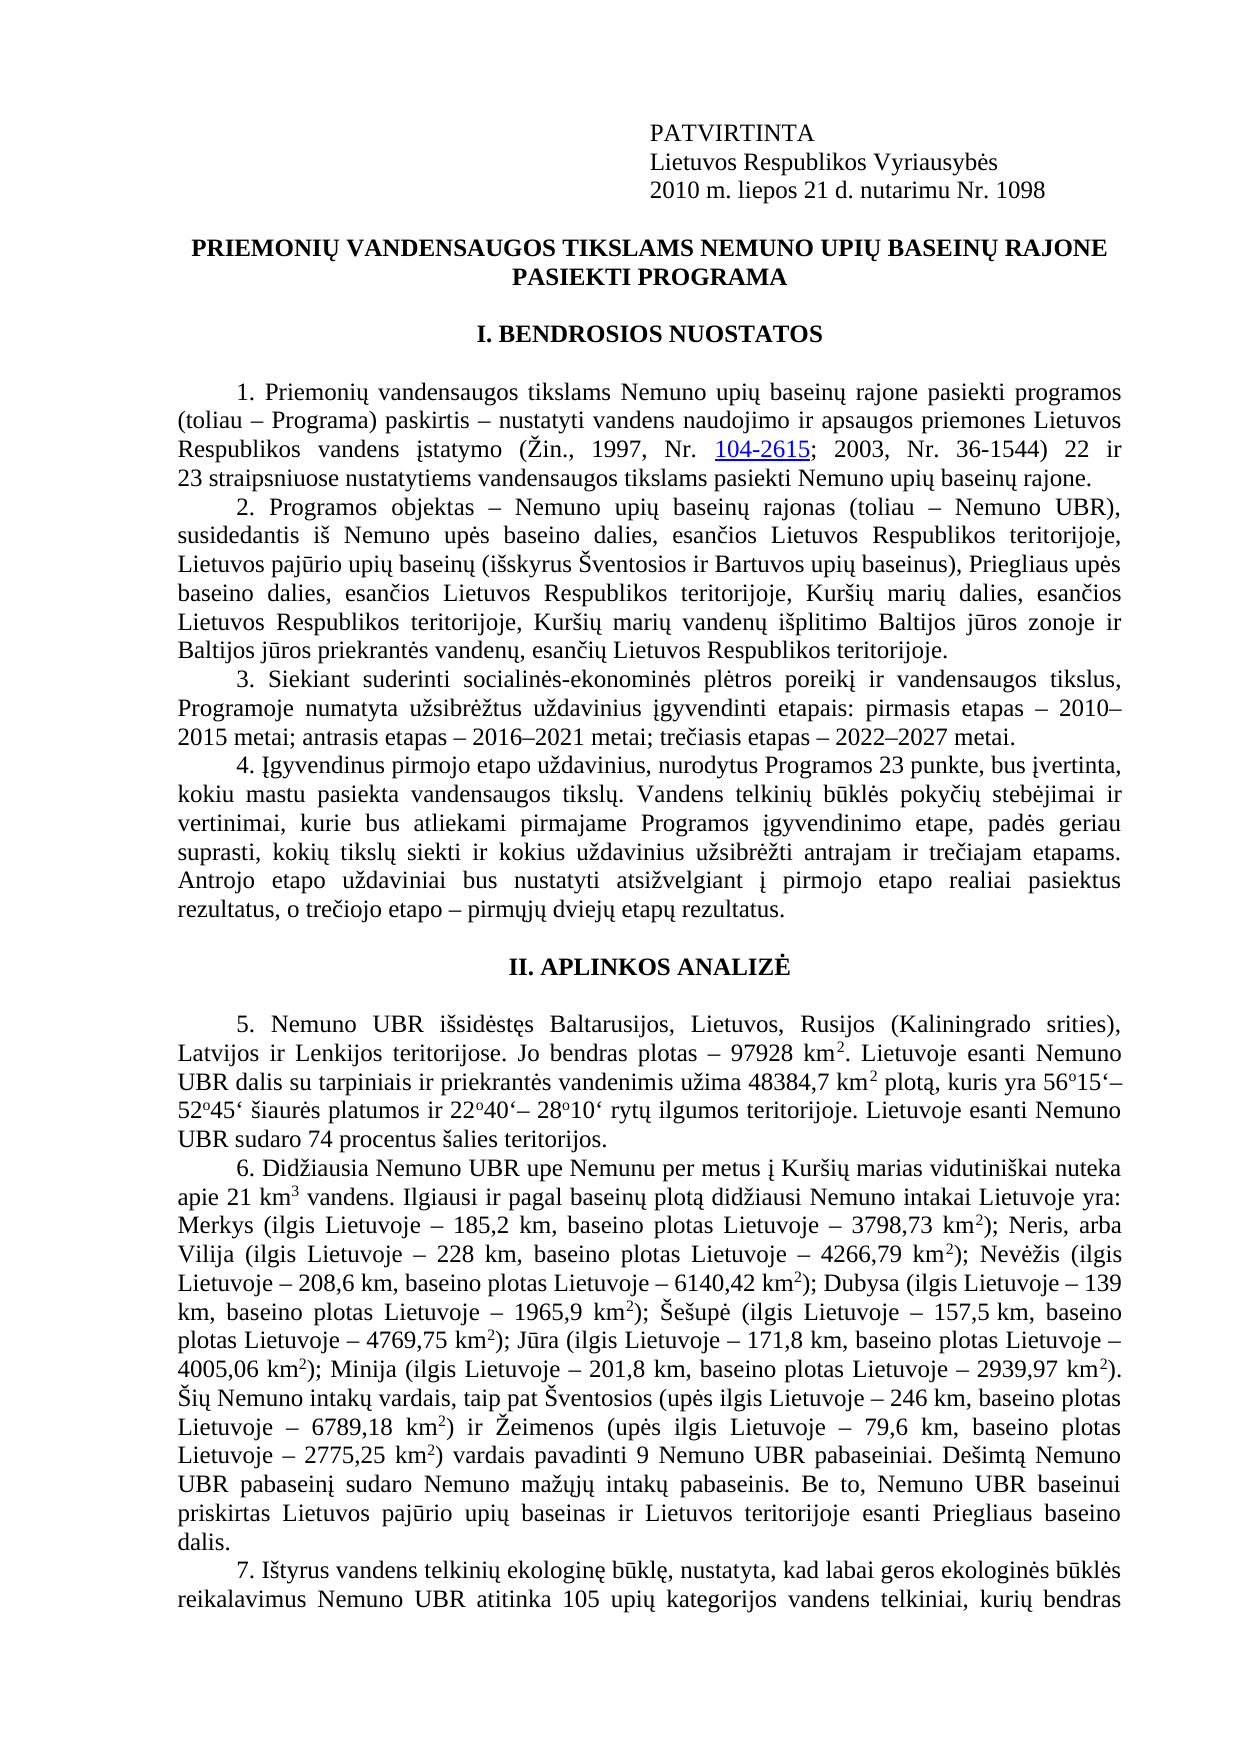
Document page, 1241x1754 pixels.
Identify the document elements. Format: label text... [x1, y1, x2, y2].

text Patvirtinta [649, 118, 1122, 147]
text 2. Programos objektas – Nemuno upių baseinų rajonas (toliau – Nemuno UBR), susidedantis iš Nemuno upės baseino dalies, esančios Lietuvos Respublikos teritorijoje, Lietuvos pajūrio upių baseinų (išskyrus Šventosios ir Bartuvos upių baseinus), Priegliaus upės baseino dalies, esančios Lietuvos Respublikos teritorijoje, Kuršių marių dalies, esančios Lietuvos Respublikos teritorijoje, Kuršių marių vandenų išplitimo Baltijos jūros zonoje ir Baltijos jūros priekrantės vandenų, esančių Lietuvos Respublikos teritorijoje. [177, 492, 1122, 664]
text 3. Siekiant suderinti socialinės-ekonominės plėtros poreikį ir vandensaugos tikslus, Programoje numatyta užsibrėžtus uždavinius įgyvendinti etapais: pirmasis etapas – 2010–2015 metai; antrasis etapas – 2016–2021 metai; trečiasis etapas – 2022–2027 metai. [177, 664, 1122, 751]
text 4. Įgyvendinus pirmojo etapo uždavinius, nurodytus Programos 23 punkte, bus įvertinta, kokiu mastu pasiekta vandensaugos tikslų. Vandens telkinių būklės pokyčių stebėjimai ir vertinimai, kurie bus atliekami pirmajame Programos įgyvendinimo etape, padės geriau suprasti, kokių tikslų siekti ir kokius uždavinius užsibrėžti antrajam ir trečiajam etapams. Antrojo etapo uždaviniai bus nustatyti atsižvelgiant į pirmojo etapo realiai pasiektus rezultatus, o trečiojo etapo – pirmųjų dviejų etapų rezultatus. [177, 751, 1122, 923]
text I. BENDROSIOS NUOSTATOS [177, 319, 1122, 348]
text Lietuvos Respublikos Vyriausybės [649, 147, 1122, 176]
text 1. Priemonių vandensaugos tikslams Nemuno upių baseinų rajone pasiekti programos (toliau – Programa) paskirtis – nustatyti vandens naudojimo ir apsaugos priemones Lietuvos Respublikos vandens įstatymo (Žin., 1997, Nr. 104-2615; 2003, Nr. 36-1544) 22 ir 23 straipsniuose nustatytiems vandensaugos tikslams pasiekti Nemuno upių baseinų rajone. [177, 377, 1122, 492]
text 5. Nemuno UBR išsidėstęs Baltarusijos, Lietuvos, Rusijos (Kaliningrado srities), Latvijos ir Lenkijos teritorijose. Jo bendras plotas – 97928 km2. Lietuvoje esanti Nemuno UBR dalis su tarpiniais ir priekrantės vandenimis užima 48384,7 km2 plotą, kuris yra 56o15‘– 52o45‘ šiaurės platumos ir 22o40‘– 28o10‘ rytų ilgumos teritorijoje. Lietuvoje esanti Nemuno UBR sudaro 74 procentus šalies teritorijos. [177, 1009, 1122, 1153]
text PRIEMONIŲ VANDENSAUGOS TIKSLAMS NEMUNO UPIŲ BASEINŲ RAJONE PASIEKTI PROGRAMA [177, 233, 1122, 291]
text II. APLINKOS ANALIZĖ [177, 952, 1122, 981]
text 2010 m. liepos 21 d. nutarimu Nr. 1098 [649, 176, 1122, 204]
text 6. Didžiausia Nemuno UBR upe Nemunu per metus į Kuršių marias vidutiniškai nuteka apie 21 km3 vandens. Ilgiausi ir pagal baseinų plotą didžiausi Nemuno intakai Lietuvoje yra: Merkys (ilgis Lietuvoje – 185,2 km, baseino plotas Lietuvoje – 3798,73 km2); Neris, arba Vilija (ilgis Lietuvoje – 228 km, baseino plotas Lietuvoje – 4266,79 km2); Nevėžis (ilgis Lietuvoje – 208,6 km, baseino plotas Lietuvoje – 6140,42 km2); Dubysa (ilgis Lietuvoje – 139 km, baseino plotas Lietuvoje – 1965,9 km2); Šešupė (ilgis Lietuvoje – 157,5 km, baseino plotas Lietuvoje – 4769,75 km2); Jūra (ilgis Lietuvoje – 171,8 km, baseino plotas Lietuvoje – 4005,06 km2); Minija (ilgis Lietuvoje – 201,8 km, baseino plotas Lietuvoje – 2939,97 km2). Šių Nemuno intakų vardais, taip pat Šventosios (upės ilgis Lietuvoje – 246 km, baseino plotas Lietuvoje – 6789,18 km2) ir Žeimenos (upės ilgis Lietuvoje – 79,6 km, baseino plotas Lietuvoje – 2775,25 km2) vardais pavadinti 9 Nemuno UBR pabaseiniai. Dešimtą Nemuno UBR pabaseinį sudaro Nemuno mažųjų intakų pabaseinis. Be to, Nemuno UBR baseinui priskirtas Lietuvos pajūrio upių baseinas ir Lietuvos teritorijoje esanti Priegliaus baseino dalis. [177, 1153, 1122, 1556]
text 7. Ištyrus vandens telkinių ekologinę būklę, nustatyta, kad labai geros ekologinės būklės reikalavimus Nemuno UBR atitinka 105 upių kategorijos vandens telkiniai, kurių bendras [177, 1556, 1122, 1613]
